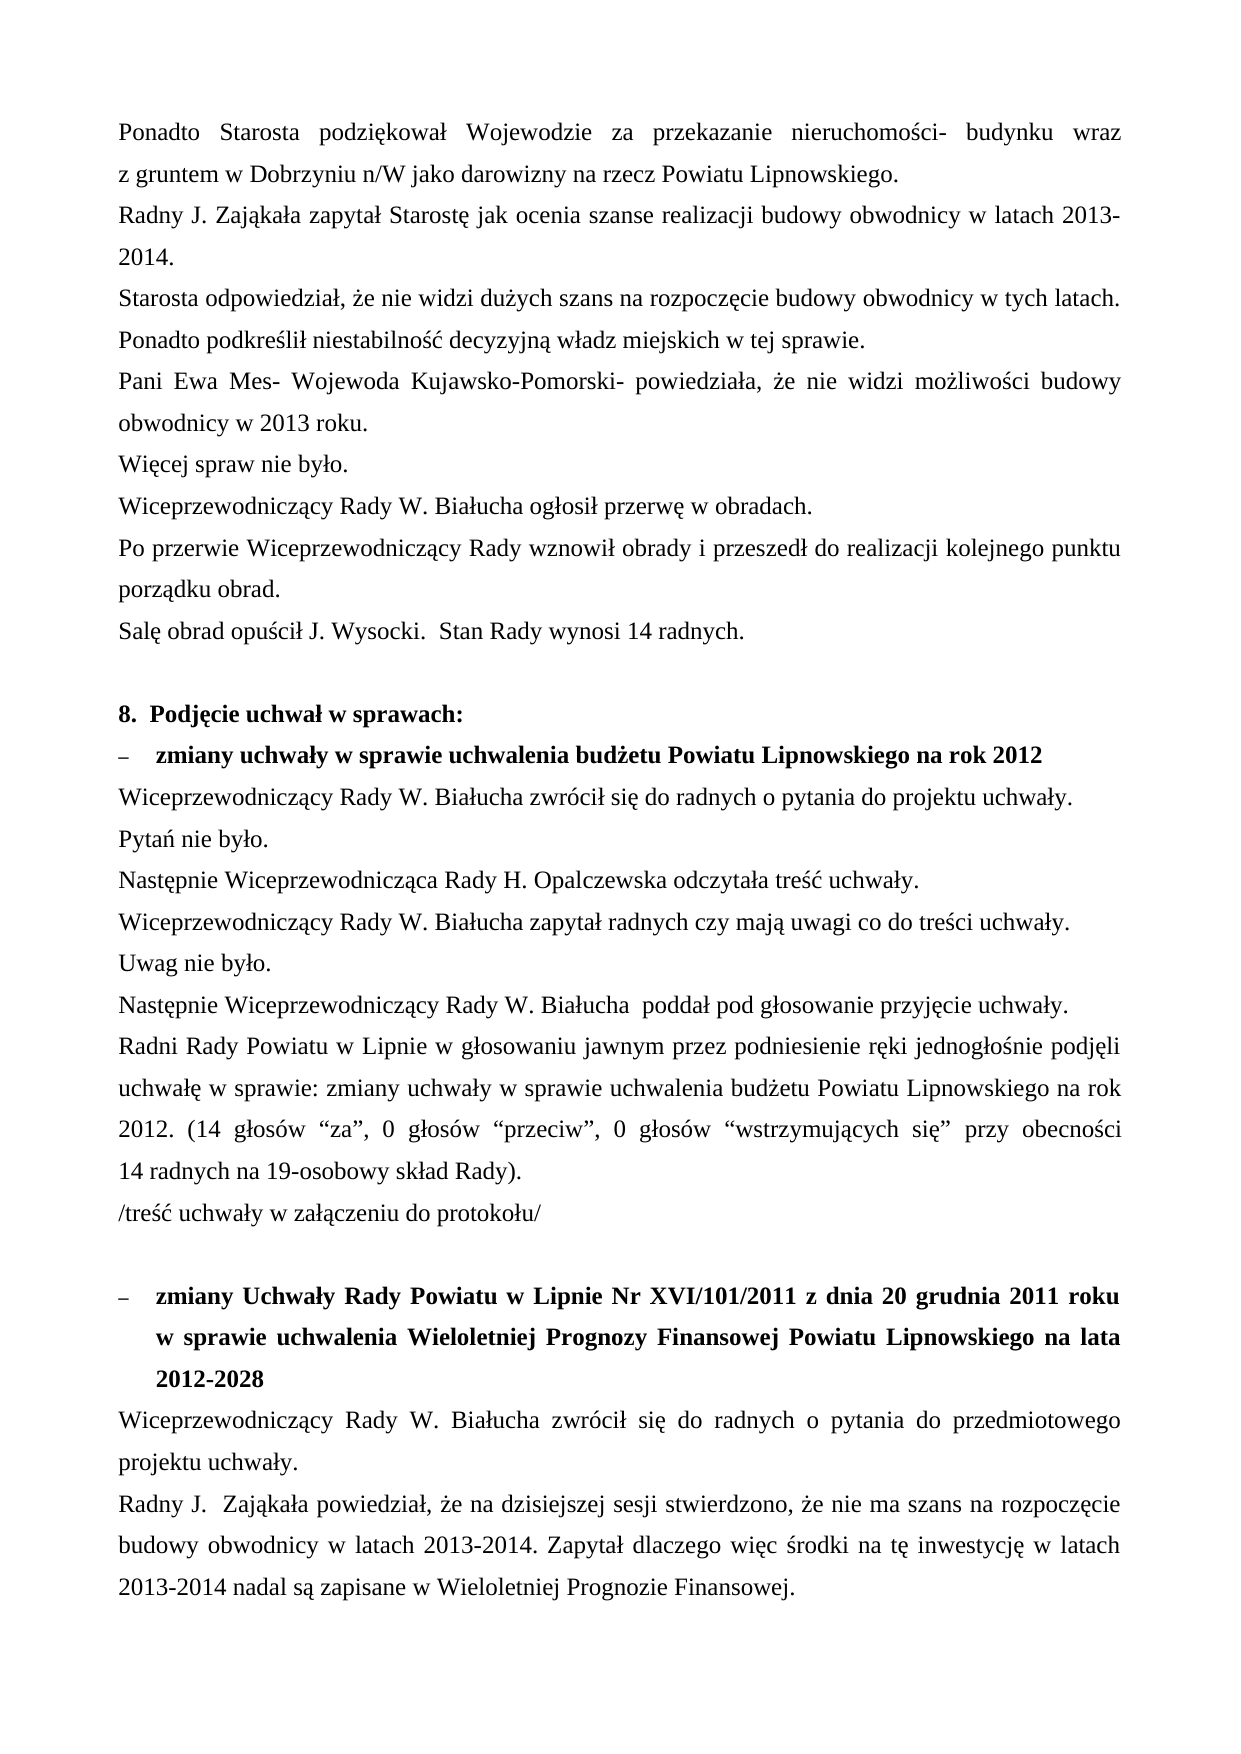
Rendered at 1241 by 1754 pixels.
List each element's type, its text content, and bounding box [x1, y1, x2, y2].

text Starosta odpowiedział, że nie widzi dużych szans na rozpoczęcie budowy obwodnicy w tych latach. Ponadto podkreślił niestabilność decyzyjną władz miejskich w tej sprawie. [118, 284, 1122, 354]
list zmiany uchwały w sprawie uchwalenia budżetu Powiatu Lipnowskiego na rok 2012 [118, 742, 1122, 769]
text Radni Rady Powiatu w Lipnie w głosowaniu jawnym przez podniesienie ręki jednogłośnie podjęli uchwałę w sprawie: zmiany uchwały w sprawie uchwalenia budżetu Powiatu Lipnowskiego na rok 2012. (14 głosów “za”, 0 głosów “przeciw”, 0 głosów “wstrzymujących się” przy obecności 14 radnych na 19-osobowy skład Rady). [118, 1032, 1122, 1185]
text Ponadto Starosta podziękował Wojewodzie za przekazanie nieruchomości- budynku wraz z gruntem w Dobrzyniu n/W jako darowizny na rzecz Powiatu Lipnowskiego. [118, 118, 1122, 187]
text Wiceprzewodniczący Rady W. Białucha ogłosił przerwę w obradach. [118, 492, 1122, 520]
text /treść uchwały w załączeniu do protokołu/ [118, 1199, 1122, 1226]
text Wiceprzewodniczący Rady W. Białucha zwrócił się do radnych o pytania do przedmiotowego projektu uchwały. [118, 1407, 1122, 1476]
text Po przerwie Wiceprzewodniczący Rady wznowił obrady i przeszedł do realizacji kolejnego punktu porządku obrad. [118, 534, 1122, 603]
text Następnie Wiceprzewodniczący Rady W. Białucha poddał pod głosowanie przyjęcie uchwały. [118, 991, 1122, 1019]
text Radny J. Zająkała zapytał Starostę jak ocenia szanse realizacji budowy obwodnicy w latach 2013-2014. [118, 201, 1122, 271]
text Pani Ewa Mes- Wojewoda Kujawsko-Pomorski- powiedziała, że nie widzi możliwości budowy obwodnicy w 2013 roku. [118, 367, 1122, 437]
text Radny J. Zająkała powiedział, że na dzisiejszej sesji stwierdzono, że nie ma szans na rozpoczęcie budowy obwodnicy w latach 2013-2014. Zapytał dlaczego więc środki na tę inwestycję w latach 2013-2014 nadal są zapisane w Wieloletniej Prognozie Finansowej. [118, 1490, 1122, 1601]
text Wiceprzewodniczący Rady W. Białucha zwrócił się do radnych o pytania do projektu uchwały. [118, 783, 1122, 811]
text Następnie Wiceprzewodnicząca Rady H. Opalczewska odczytała treść uchwały. [118, 866, 1122, 894]
text 8. Podjęcie uchwał w sprawach: [118, 700, 1122, 728]
list zmiany Uchwały Rady Powiatu w Lipnie Nr XVI/101/2011 z dnia 20 grudnia 2011 roku w sprawie uchwalenia Wieloletniej Prognozy Finansowej Powiatu Lipnowskiego na lata 2012-2028 [118, 1282, 1122, 1393]
text Salę obrad opuścił J. Wysocki. Stan Rady wynosi 14 radnych. [118, 617, 1122, 644]
text Wiceprzewodniczący Rady W. Białucha zapytał radnych czy mają uwagi co do treści uchwały. [118, 908, 1122, 936]
text Pytań nie było. [118, 825, 1122, 852]
text Uwag nie było. [118, 949, 1122, 977]
text Więcej spraw nie było. [118, 451, 1122, 478]
